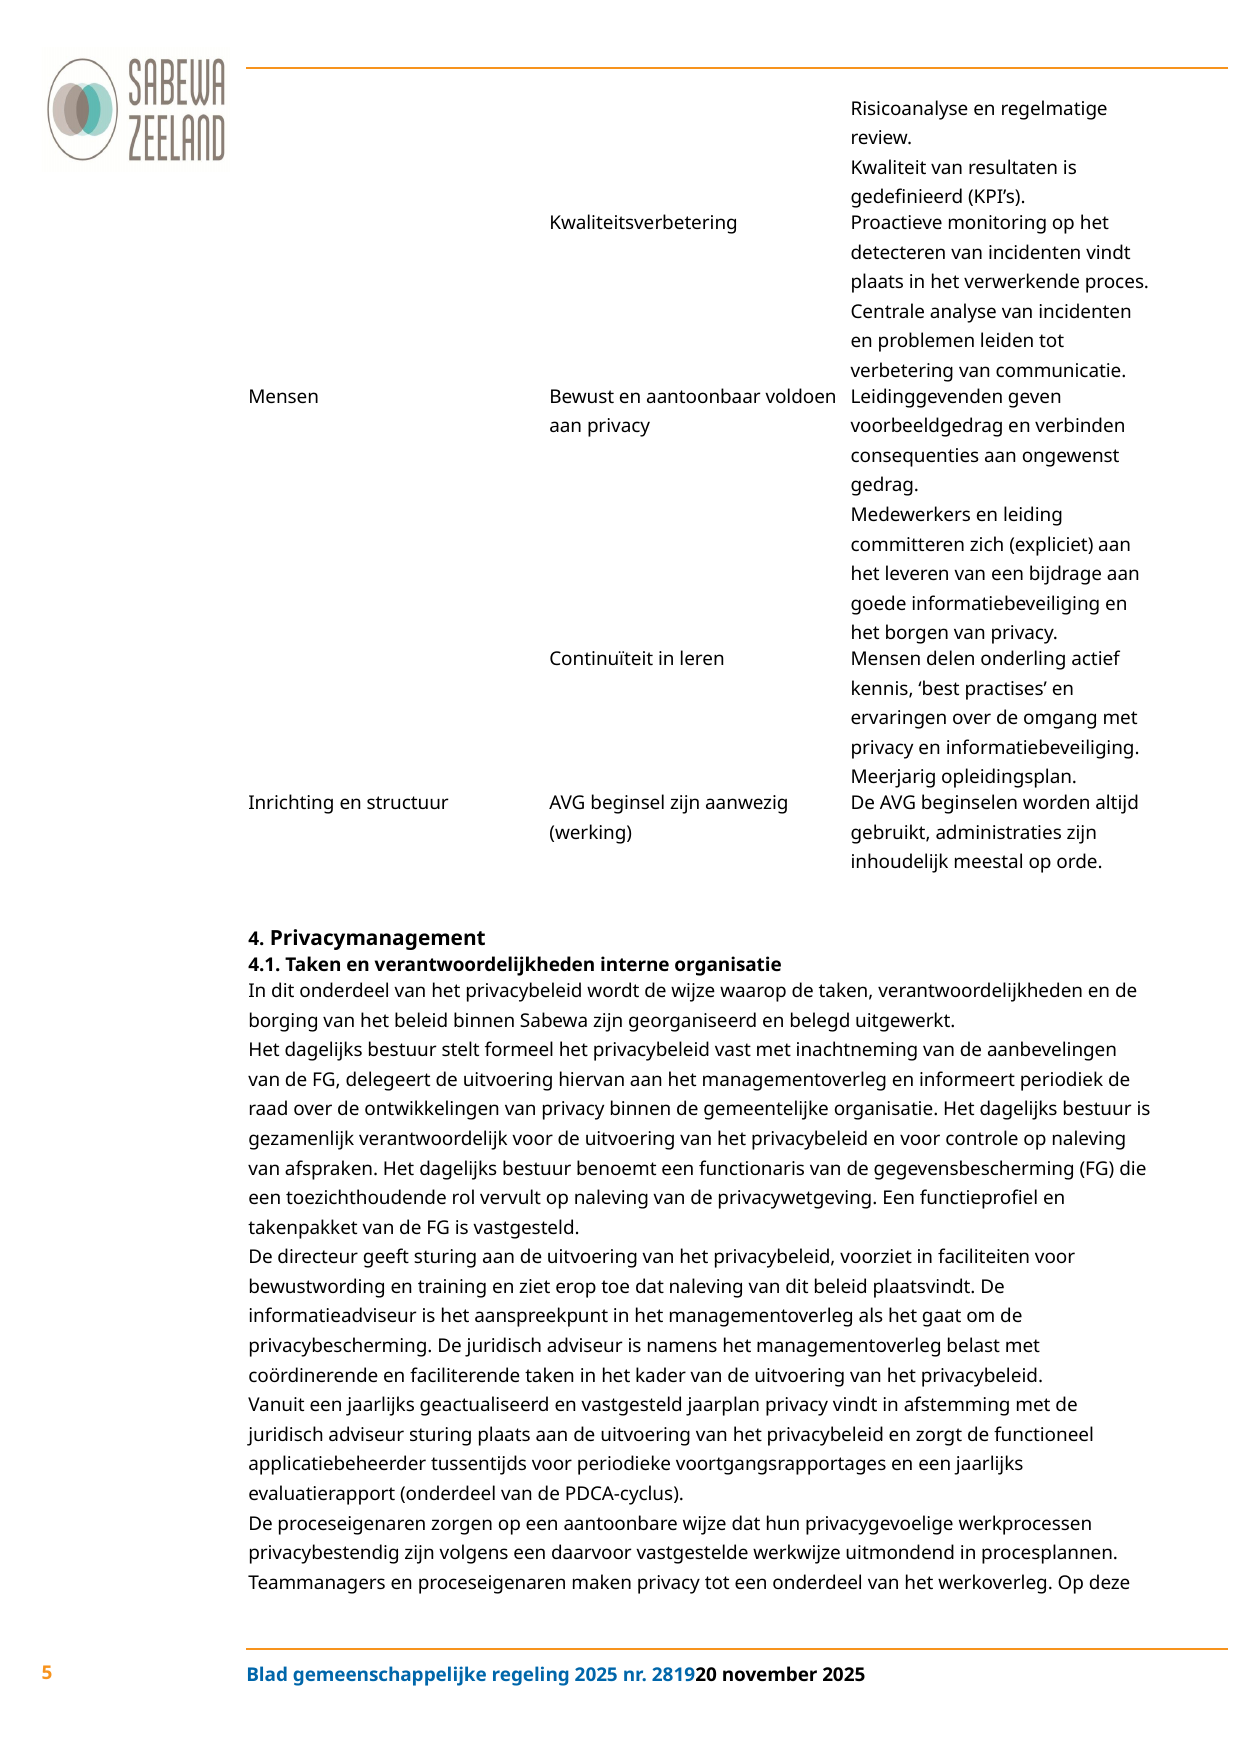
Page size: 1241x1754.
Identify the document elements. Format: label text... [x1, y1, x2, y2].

table_cell Continuïteit in leren [549, 645, 850, 789]
table_cell [248, 209, 549, 383]
table_cell AVG beginsel zijn aanwezig (werking) [549, 789, 850, 874]
table_cell Proactieve monitoring op het detecteren van incidenten vindt plaats in het verwerkende proces. Centrale analyse van incidenten en problemen leiden tot verbetering van communicatie. [850, 209, 1152, 383]
text Het dagelijks bestuur stelt formeel het privacybeleid vast met inachtneming van de aanbevelingen van de FG, delegeert de uitvoering hiervan aan het managementoverleg en informeert periodiek de raad over de ontwikkelingen van privacy binnen de gemeentelijke organisatie. Het dagelijks bestuur is gezamenlijk verantwoordelijk voor de uitvoering van het privacybeleid en voor controle op naleving van afspraken. Het dagelijks bestuur benoemt een functionaris van de gegevensbescherming (FG) die een toezichthoudende rol vervult op naleving van de privacywetgeving. Een functieprofiel en takenpakket van de FG is vastgesteld. [248, 1036, 1152, 1240]
table_cell [248, 645, 549, 789]
table_cell [248, 95, 549, 209]
table_cell Inrichting en structuur [248, 789, 549, 874]
table_cell Risicoanalyse en regelmatige review. Kwaliteit van resultaten is gedefinieerd (KPI’s). [850, 95, 1152, 209]
table_cell De AVG beginselen worden altijd gebruikt, administraties zijn inhoudelijk meestal op orde. [850, 789, 1152, 874]
text 4.1. Taken en verantwoordelijkheden interne organisatie [248, 952, 1152, 977]
text Vanuit een jaarlijks geactualiseerd en vastgesteld jaarplan privacy vindt in afstemming met de juridisch adviseur sturing plaats aan de uitvoering van het privacybeleid en zorgt de functioneel applicatiebeheerder tussentijds voor periodieke voortgangsrapportages en een jaarlijks evaluatierapport (onderdeel van de PDCA-cyclus). [248, 1391, 1152, 1506]
table_cell Mensen [248, 383, 549, 645]
text De proceseigenaren zorgen op een aantoonbare wijze dat hun privacygevoelige werkprocessen privacybestendig zijn volgens een daarvoor vastgestelde werkwijze uitmondend in procesplannen. Teammanagers en proceseigenaren maken privacy tot een onderdeel van het werkoverleg. Op deze [248, 1510, 1152, 1595]
text 4. Privacymanagement [248, 923, 1152, 952]
table_cell Mensen delen onderling actief kennis, ‘best practises’ en ervaringen over de omgang met privacy en informatiebeveiliging. Meerjarig opleidingsplan. [850, 645, 1152, 789]
table_cell [549, 95, 850, 209]
text In dit onderdeel van het privacybeleid wordt de wijze waarop de taken, verantwoordelijkheden en de borging van het beleid binnen Sabewa zijn georganiseerd en belegd uitgewerkt. [248, 977, 1152, 1033]
table_cell Kwaliteitsverbetering [549, 209, 850, 383]
text De directeur geeft sturing aan de uitvoering van het privacybeleid, voorziet in faciliteiten voor bewustwording en training en ziet erop toe dat naleving van dit beleid plaatsvindt. De informatieadviseur is het aanspreekpunt in het managementoverleg als het gaat om de privacybescherming. De juridisch adviseur is namens het managementoverleg belast met coördinerende en faciliterende taken in het kader van de uitvoering van het privacybeleid. [248, 1243, 1152, 1388]
table_cell Bewust en aantoonbaar voldoen aan privacy [549, 383, 850, 645]
table_cell Leidinggevenden geven voorbeeldgedrag en verbinden consequenties aan ongewenst gedrag. Medewerkers en leiding committeren zich (expliciet) aan het leveren van een bijdrage aan goede informatiebeveiliging en het borgen van privacy. [850, 383, 1152, 645]
picture [41, 47, 231, 172]
